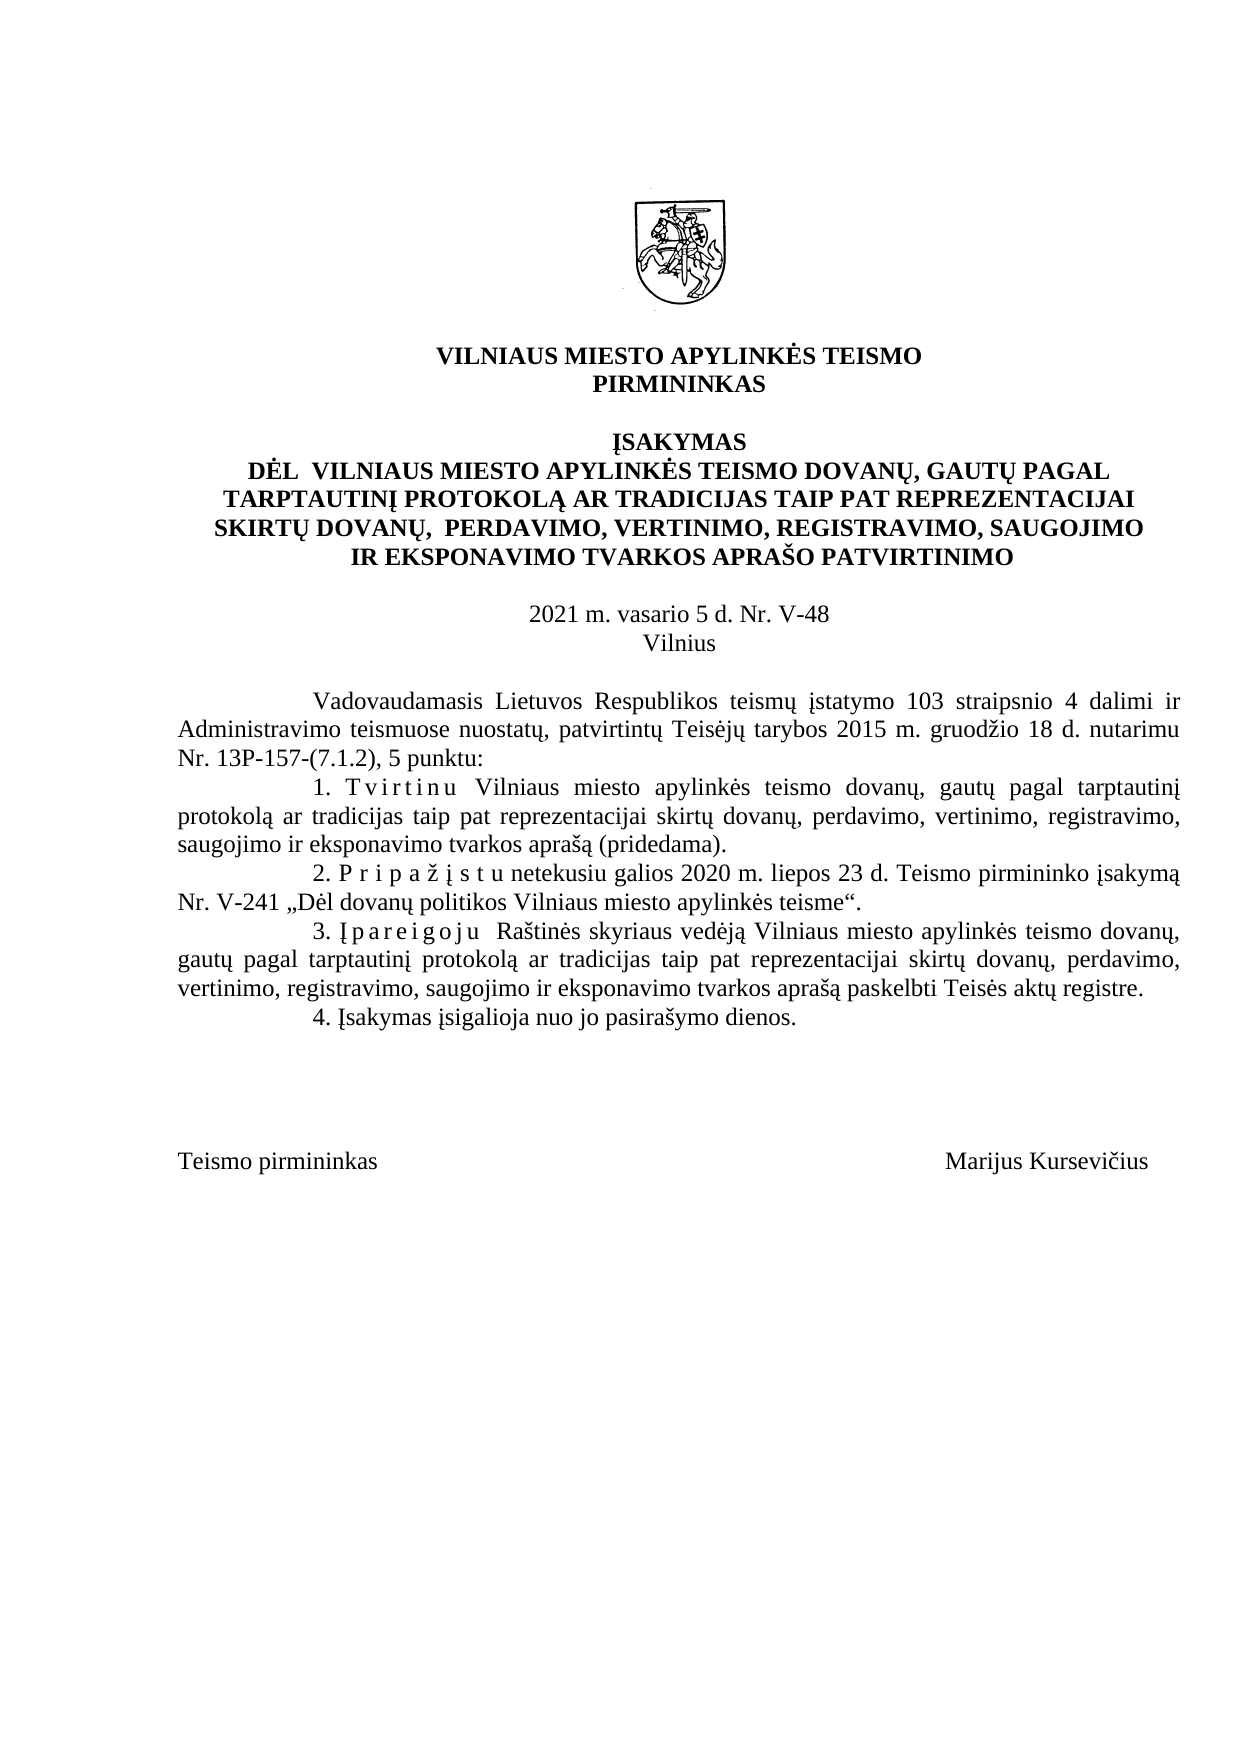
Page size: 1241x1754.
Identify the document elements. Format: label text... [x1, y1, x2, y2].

text Vilnius [177, 628, 1181, 657]
text DĖL VILNIAUS MIESTO APYLINKĖS TEISMO DOVANŲ, GAUTŲ PAGAL TARPTAUTINĮ PROTOKOLĄ AR TRADICIJAS TAIP PAT REPREZENTACIJAI SKIRTŲ DOVANŲ, PERDAVIMO, VERTINIMO, REGISTRAVIMO, SAUGOJIMO IR EKSPONAVIMO TVARKOS APRAŠO PATVIRTINIMO [177, 456, 1181, 571]
text 4. Įsakymas įsigalioja nuo jo pasirašymo dienos. [177, 1002, 1181, 1031]
text 2021 m. vasario 5 d. Nr. V-48 [177, 599, 1181, 628]
text 3. Įpareigoju Raštinės skyriaus vedėją Vilniaus miesto apylinkės teismo dovanų, gautų pagal tarptautinį protokolą ar tradicijas taip pat reprezentacijai skirtų dovanų, perdavimo, vertinimo, registravimo, saugojimo ir eksponavimo tvarkos aprašą paskelbti Teisės aktų registre. [177, 916, 1181, 1002]
text PIRMININKAS [177, 369, 1181, 398]
text Teismo pirmininkas Marijus Kursevičius [177, 1146, 1181, 1174]
text 1. Tvirtinu Vilniaus miesto apylinkės teismo dovanų, gautų pagal tarptautinį protokolą ar tradicijas taip pat reprezentacijai skirtų dovanų, perdavimo, vertinimo, registravimo, saugojimo ir eksponavimo tvarkos aprašą (pridedama). [177, 772, 1181, 858]
text 2. P r i p a ž į s t u netekusiu galios 2020 m. liepos 23 d. Teismo pirmininko įsakymą Nr. V-241 „Dėl dovanų politikos Vilniaus miesto apylinkės teisme“. [177, 858, 1181, 916]
text Vadovaudamasis Lietuvos Respublikos teismų įstatymo 103 straipsnio 4 dalimi ir Administravimo teismuose nuostatų, patvirtintų Teisėjų tarybos 2015 m. gruodžio 18 d. nutarimu Nr. 13P-157-(7.1.2), 5 punktu: [177, 686, 1181, 772]
text ĮSAKYMAS [177, 427, 1181, 456]
text VILNIAUS MIESTO APYLINKĖS TEISMO [177, 341, 1181, 369]
